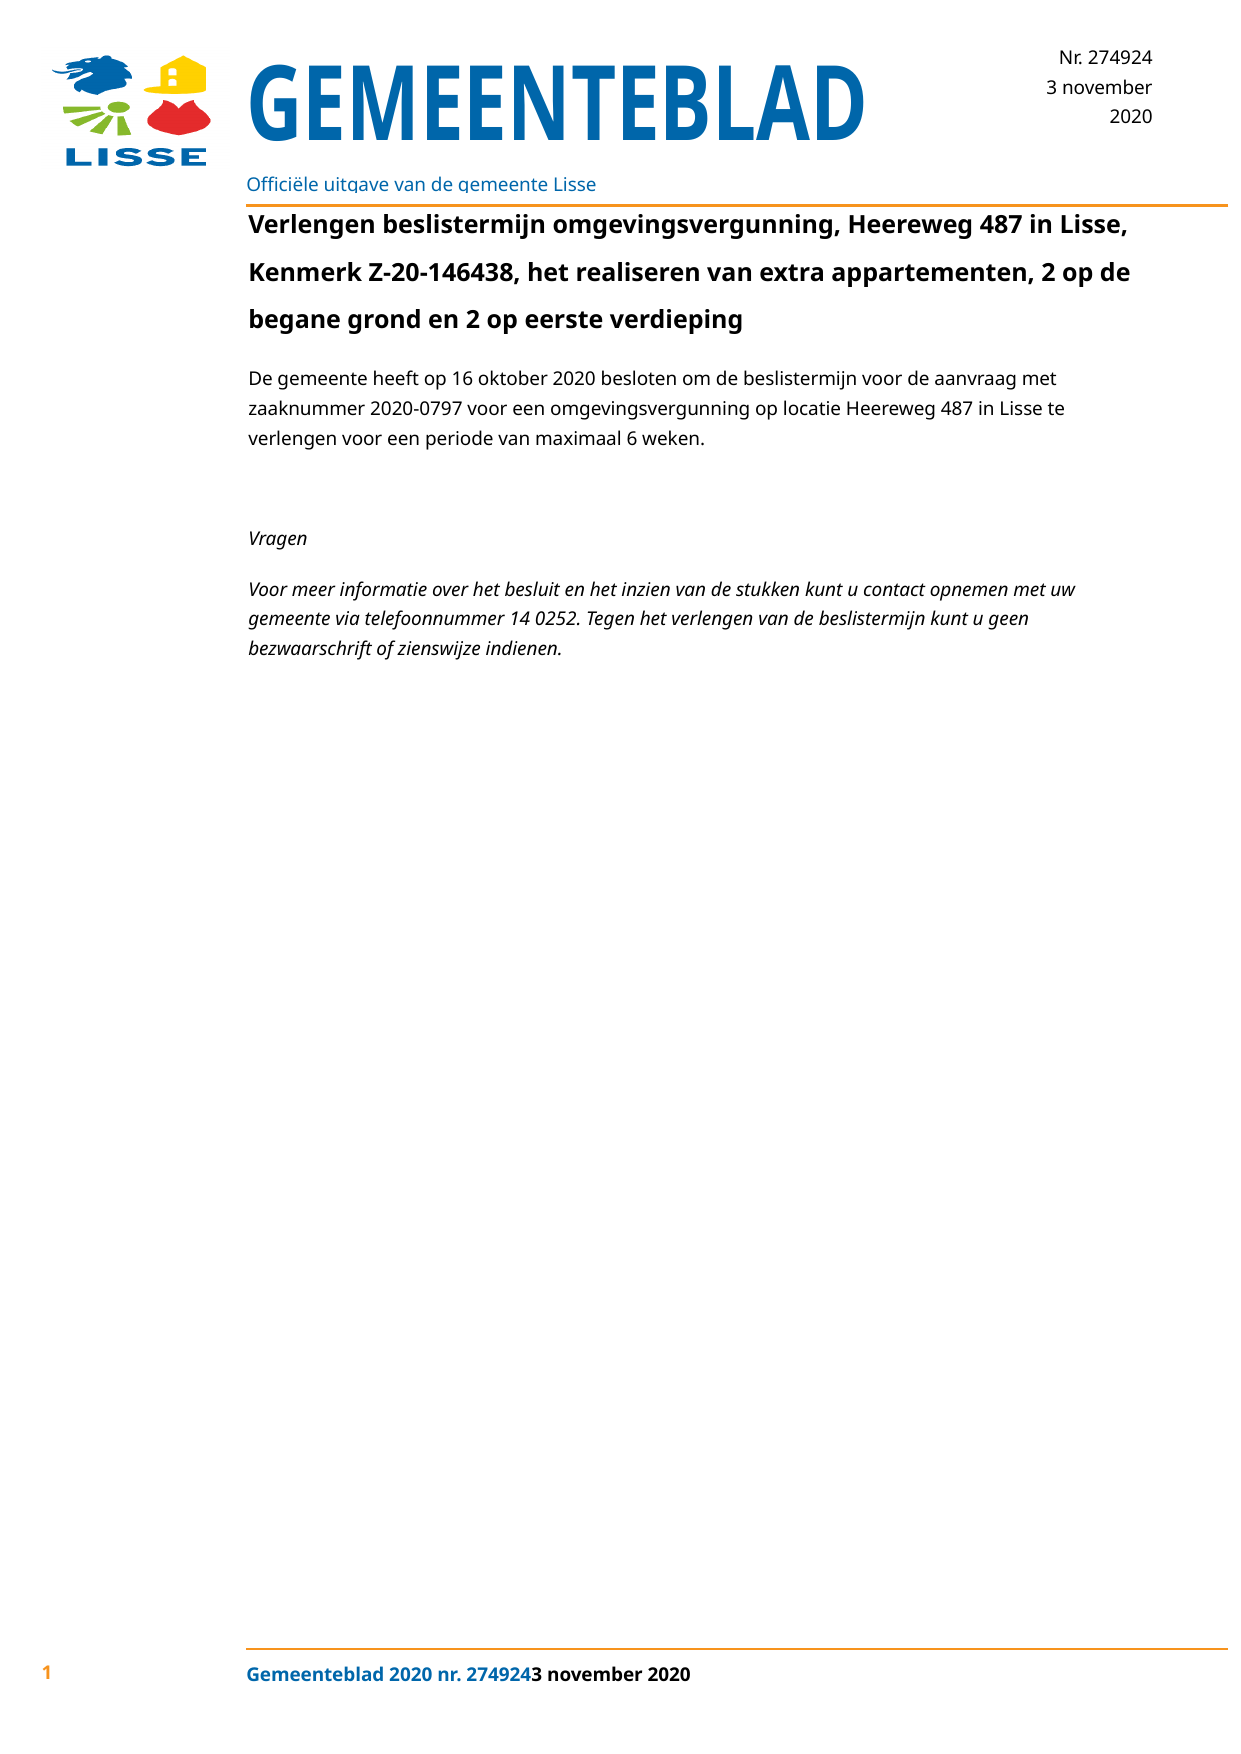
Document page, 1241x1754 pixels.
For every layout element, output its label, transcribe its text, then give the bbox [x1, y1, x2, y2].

text Vragen [248, 526, 1152, 551]
picture [41, 47, 231, 172]
text Verlengen beslistermijn omgevingsvergunning, Heereweg 487 in Lisse, Kenmerk Z-20-146438, het realiseren van extra appartementen, 2 op de begane grond en 2 op eerste verdieping [248, 207, 1152, 336]
text Voor meer informatie over het besluit en het inzien van de stukken kunt u contact opnemen met uw gemeente via telefoonnummer 14 0252. Tegen het verlengen van de beslistermijn kunt u geen bezwaarschrift of zienswijze indienen. [248, 576, 1152, 661]
text De gemeente heeft op 16 oktober 2020 besloten om de beslistermijn voor de aanvraag met zaaknummer 2020-0797 voor een omgevingsvergunning op locatie Heereweg 487 in Lisse te verlengen voor een periode van maximaal 6 weken. [248, 366, 1152, 450]
